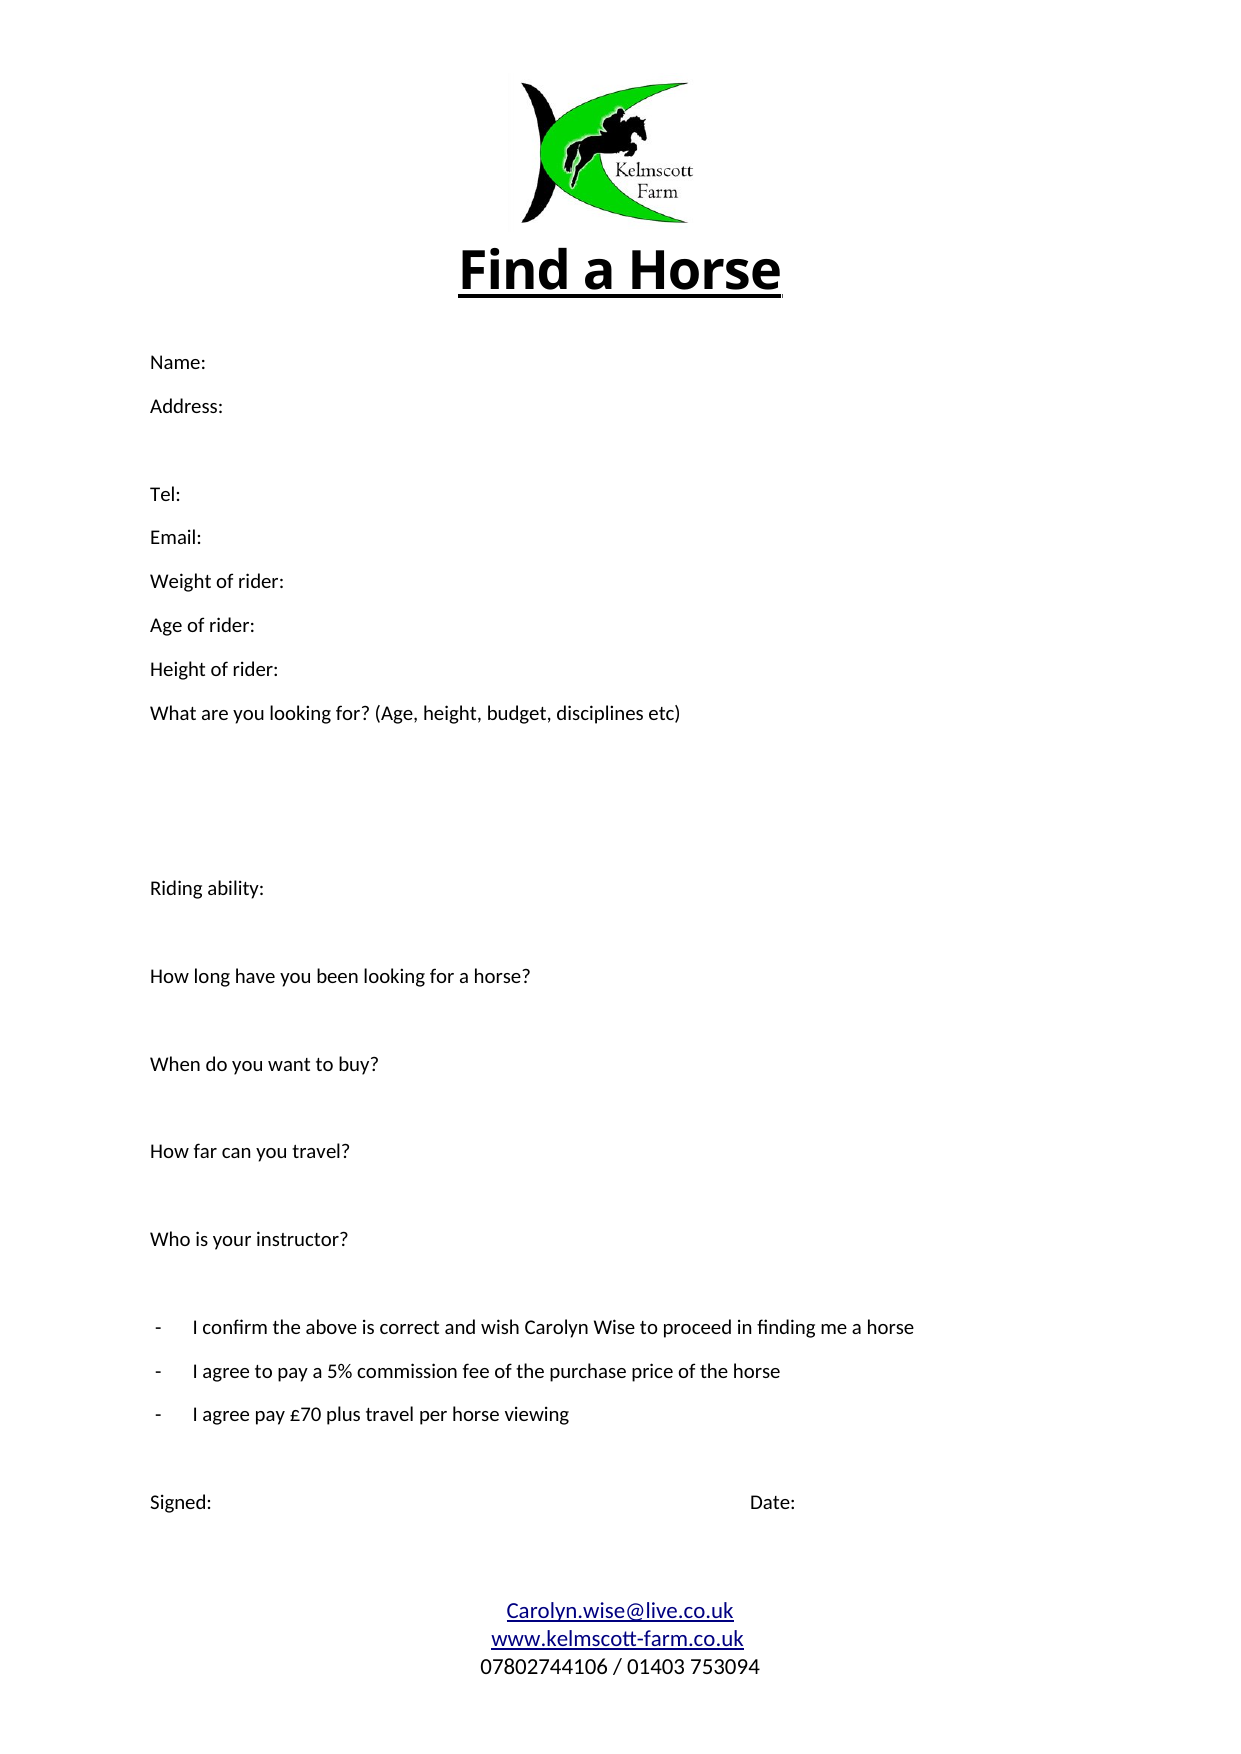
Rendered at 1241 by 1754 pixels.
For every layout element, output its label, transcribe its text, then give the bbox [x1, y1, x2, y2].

text Tel: [150, 481, 1090, 506]
text Height of rider: [150, 656, 1090, 682]
text Age of rider: [150, 612, 1090, 638]
text What are you looking for? (Age, height, budget, disciplines etc) [150, 700, 1090, 725]
list I agree pay £70 plus travel per horse viewing [155, 1402, 1090, 1427]
text How long have you been looking for a horse? [150, 963, 1090, 988]
text Name: [150, 349, 1090, 374]
text Email: [150, 524, 1090, 550]
text Riding ability: [150, 875, 1090, 901]
text Who is your instructor? [150, 1226, 1090, 1252]
text Signed: Date: [150, 1489, 1090, 1515]
text Address: [150, 393, 1090, 418]
text How far can you travel? [150, 1138, 1090, 1164]
list I confirm the above is correct and wish Carolyn Wise to proceed in finding me a horse [155, 1314, 1090, 1339]
text When do you want to buy? [150, 1051, 1090, 1076]
list I agree to pay a 5% commission fee of the purchase price of the horse [155, 1358, 1090, 1383]
text Weight of rider: [150, 568, 1090, 594]
title Find a Horse [150, 232, 1090, 305]
